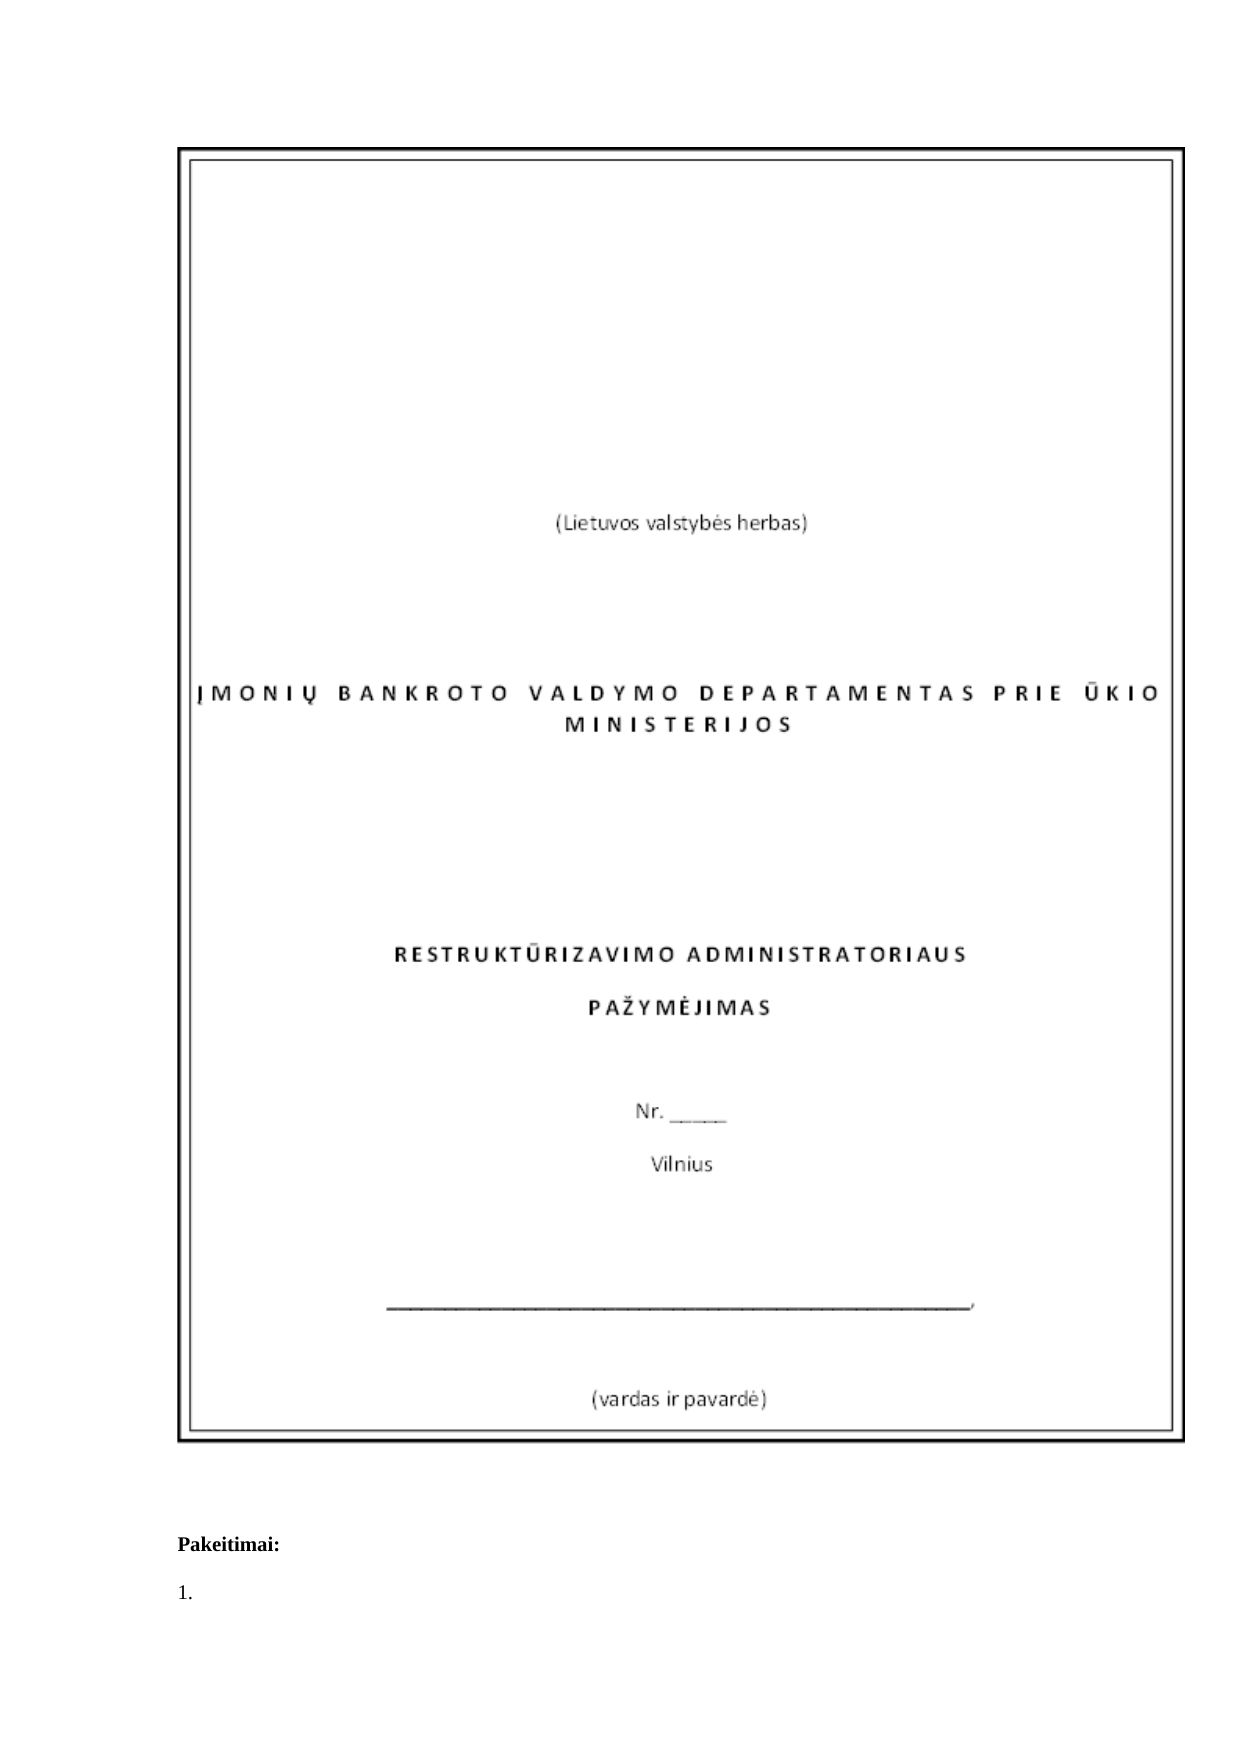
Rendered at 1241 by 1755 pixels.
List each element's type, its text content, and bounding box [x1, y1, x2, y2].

text Pakeitimai: [177, 1532, 1122, 1556]
text 1. [177, 1580, 1122, 1604]
